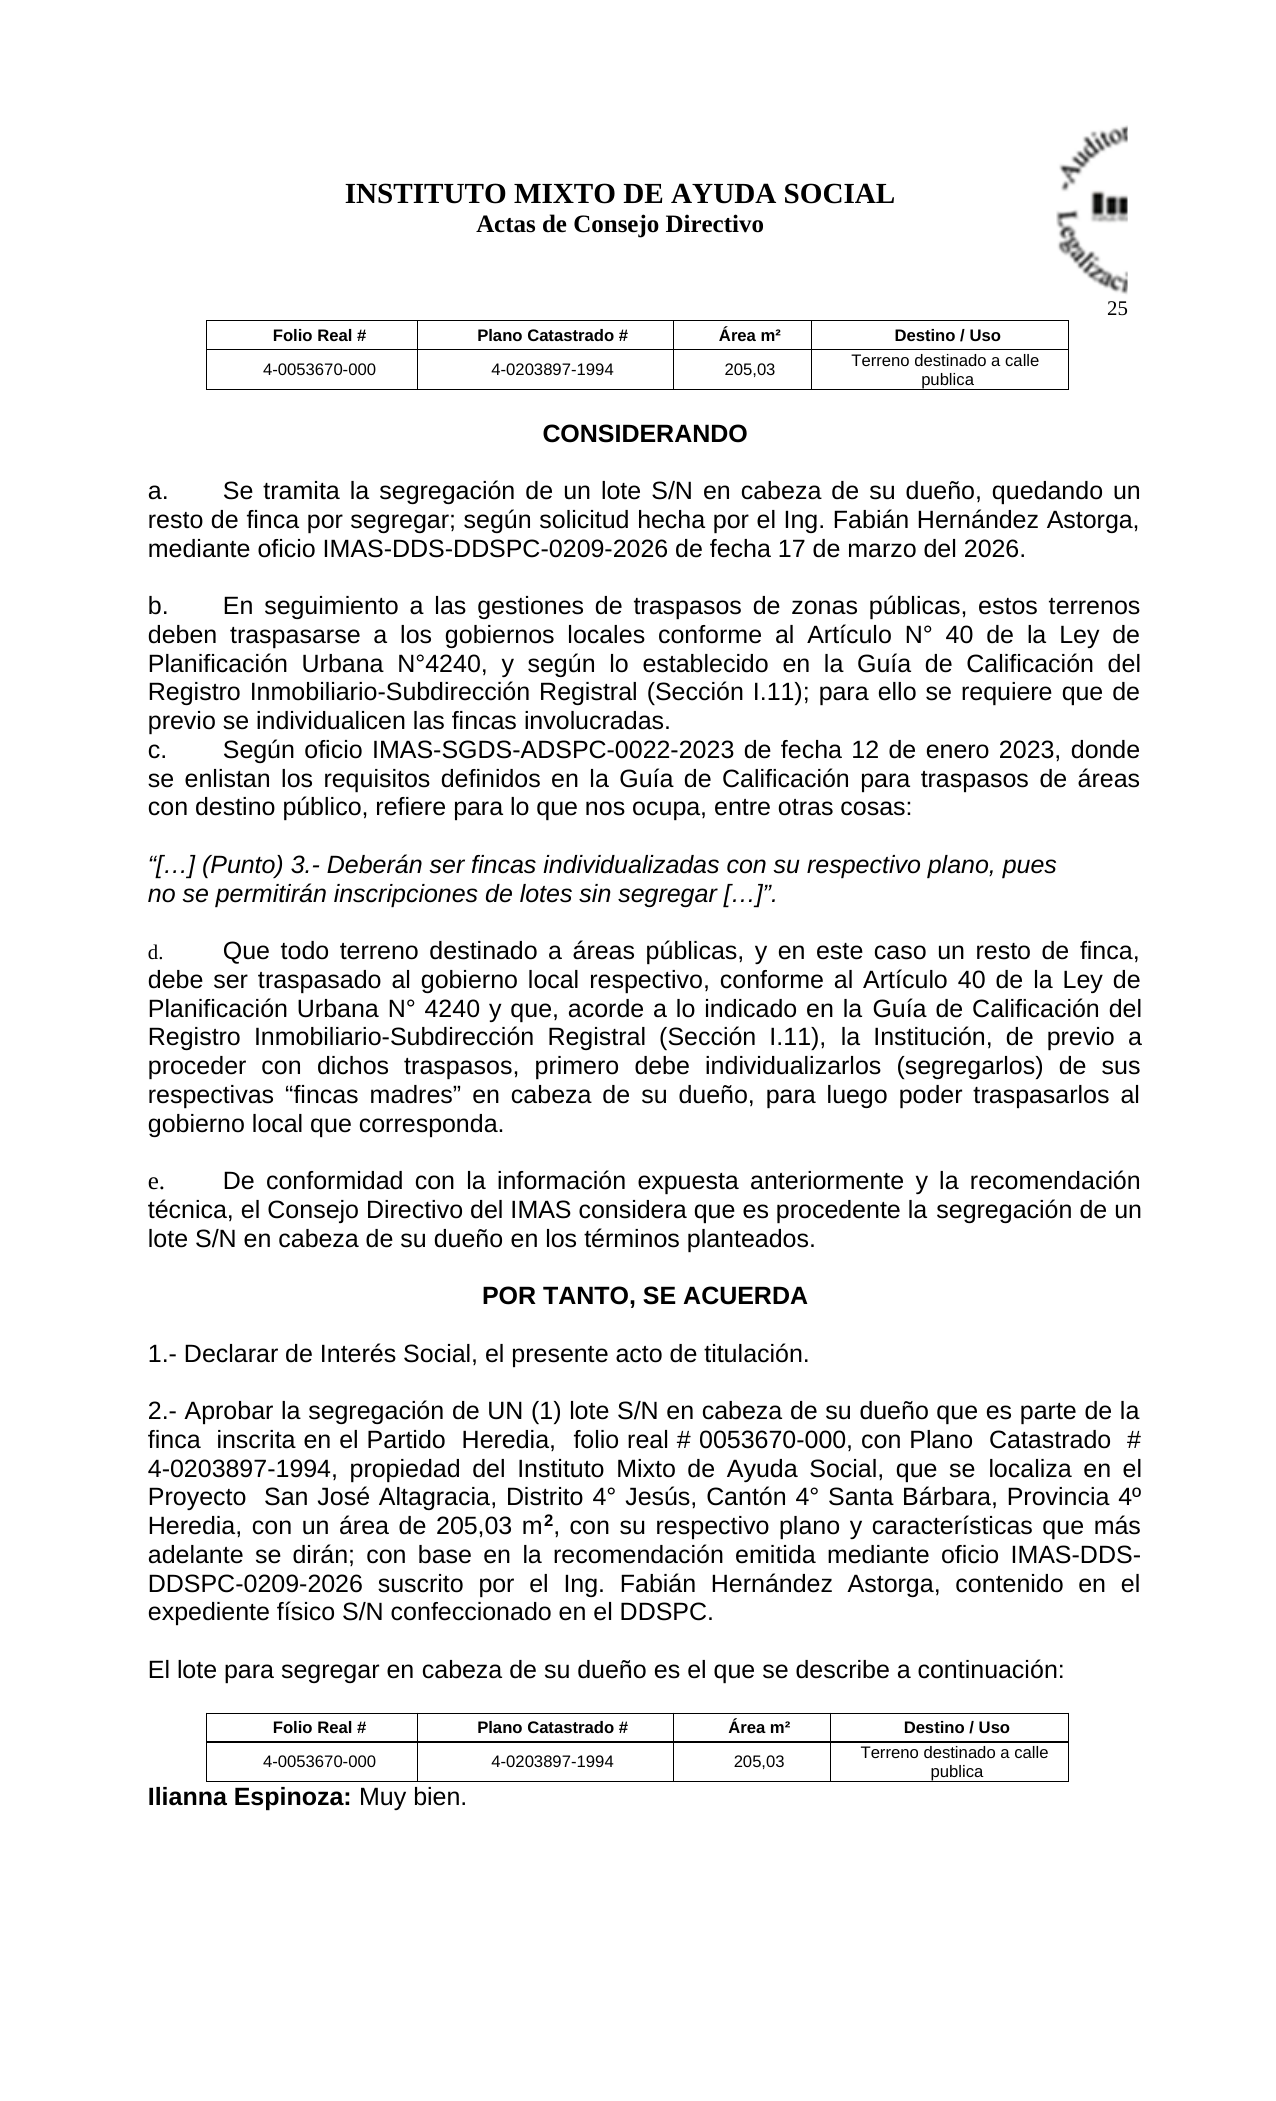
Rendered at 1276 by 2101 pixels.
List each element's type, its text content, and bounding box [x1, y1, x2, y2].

table_header Destino / Uso [812, 321, 1068, 349]
list “[…] (Punto) 3.- Deberán ser fincas individualizadas con su respectivo plano, pues no se permitirán inscripciones de lotes sin segregar […]”. [148, 850, 1083, 907]
table_header Área m² [674, 321, 811, 349]
table_header Plano Catastrado # [418, 321, 673, 349]
table_header Folio Real # [207, 321, 417, 349]
table_cell 205,03 [674, 1743, 830, 1781]
table_header Área m² [674, 1714, 830, 1741]
table_cell 4-0053670-000 [207, 1743, 417, 1781]
table_header Destino / Uso [831, 1714, 1068, 1741]
table_cell 4-0203897-1994 [418, 1743, 673, 1781]
table_cell Terreno destinado a calle publica [831, 1743, 1068, 1781]
text 2.- Aprobar la segregación de UN (1) lote S/N en cabeza de su dueño que es parte de la finca inscrita en el Partido Heredia, folio real # 0053670-000, con Plano Catastrado # 4-0203897-1994, propiedad del Instituto Mixto de Ayuda Social, que se localiza en el Proyecto San José Altagracia, Distrito 4° Jesús, Cantón 4° Santa Bárbara, Provincia 4º Heredia, con un área de 205,03 m2, con su respectivo plano y características que más adelante se dirán; con base en la recomendación emitida mediante oficio IMAS-DDS-DDSPC-0209-2026 suscrito por el Ing. Fabián Hernández Astorga, contenido en el expediente físico S/N confeccionado en el DDSPC. [148, 1396, 1142, 1626]
list Según oficio IMAS-SGDS-ADSPC-0022-2023 de fecha 12 de enero 2023, donde se enlistan los requisitos definidos en la Guía de Calificación para traspasos de áreas con destino público, refiere para lo que nos ocupa, entre otras cosas: [148, 735, 1142, 821]
table_header Plano Catastrado # [418, 1714, 673, 1741]
list En seguimiento a las gestiones de traspasos de zonas públicas, estos terrenos deben traspasarse a los gobiernos locales conforme al Artículo N° 40 de la Ley de Planificación Urbana N°4240, y según lo establecido en la Guía de Calificación del Registro Inmobiliario-Subdirección Registral (Sección I.11); para ello se requiere que de previo se individualicen las fincas involucradas. [148, 591, 1142, 735]
table_cell 4-0203897-1994 [418, 350, 673, 389]
text El lote para segregar en cabeza de su dueño es el que se describe a continuación: [148, 1655, 1142, 1684]
list De conformidad con la información expuesta anteriormente y la recomendación técnica, el Consejo Directivo del IMAS considera que es procedente la segregación de un lote S/N en cabeza de su dueño en los términos planteados. [148, 1166, 1142, 1252]
list Se tramita la segregación de un lote S/N en cabeza de su dueño, quedando un resto de finca por segregar; según solicitud hecha por el Ing. Fabián Hernández Astorga, mediante oficio IMAS-DDS-DDSPC-0209-2026 de fecha 17 de marzo del 2026. [148, 476, 1142, 562]
table_cell Terreno destinado a calle publica [812, 350, 1068, 389]
text CONSIDERANDO [148, 418, 1142, 447]
list POR TANTO, SE ACUERDA [148, 1281, 1142, 1310]
list Que todo terreno destinado a áreas públicas, y en este caso un resto de finca, debe ser traspasado al gobierno local respectivo, conforme al Artículo 40 de la Ley de Planificación Urbana N° 4240 y que, acorde a lo indicado en la Guía de Calificación del Registro Inmobiliario-Subdirección Registral (Sección I.11), la Institución, de previo a proceder con dichos traspasos, primero debe individualizarlos (segregarlos) de sus respectivas “fincas madres” en cabeza de su dueño, para luego poder traspasarlos al gobierno local que corresponda. [148, 936, 1142, 1137]
table_cell 205,03 [674, 350, 811, 389]
table_header Folio Real # [207, 1714, 417, 1741]
table_cell 4-0053670-000 [207, 350, 417, 389]
text Ilianna Espinoza: Muy bien. [148, 1782, 1127, 1811]
text 1.- Declarar de Interés Social, el presente acto de titulación. [148, 1339, 1142, 1367]
